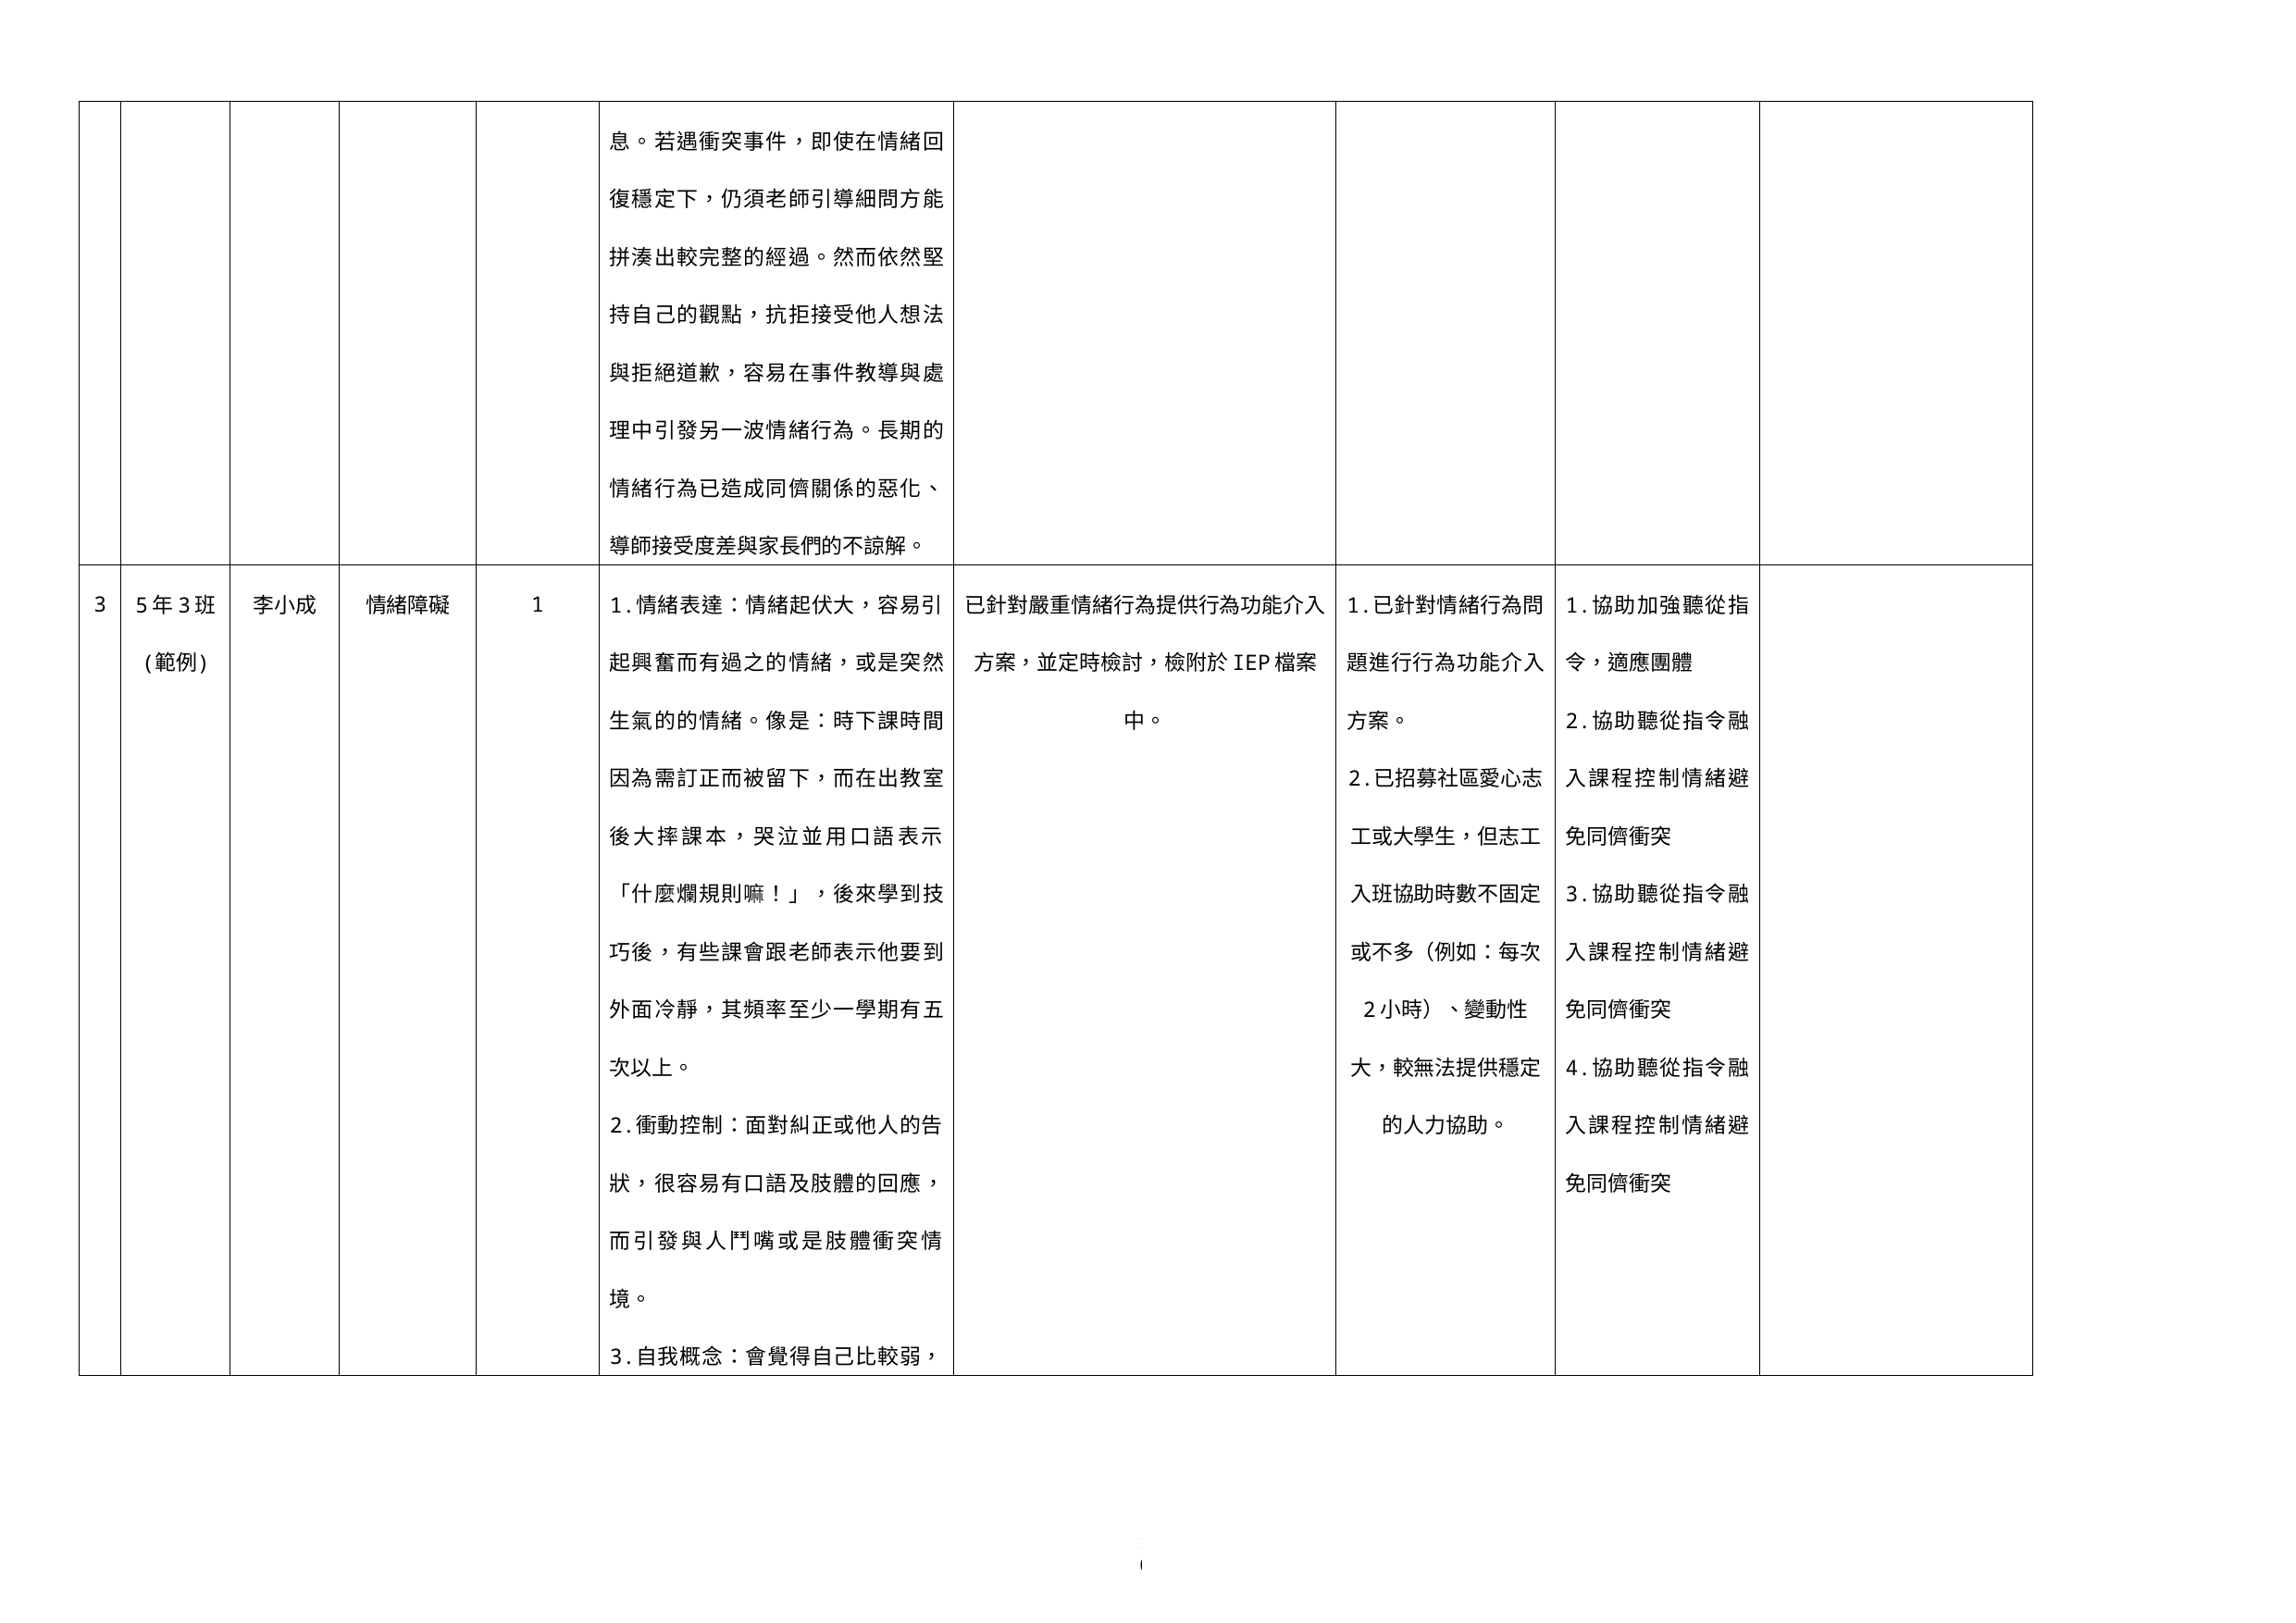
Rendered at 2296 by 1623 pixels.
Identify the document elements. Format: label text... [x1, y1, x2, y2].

table_cell 李小成 [230, 565, 339, 1375]
table_cell [1760, 565, 2032, 1375]
table_cell [80, 102, 120, 564]
table_cell 3 [80, 565, 120, 1375]
table_cell [1336, 102, 1555, 564]
table_cell 5年3班(範例) [121, 565, 230, 1375]
table_cell 1.情緒表達：情緒起伏大，容易引起興奮而有過之的情緒，或是突然生氣的的情緒。像是：時下課時間因為需訂正而被留下，而在出教室後大摔課本，哭泣並用口語表示「什麼爛規則嘛！」，後來學到技巧後，有些課會跟老師表示他要到外面冷靜，其頻率至少一學期有五次以上。 2.衝動控制：面對糾正或他人的告狀，很容易有口語及肢體的回應，而引發與人鬥嘴或是肢體衝突情境。 3.自我概念：會覺得自己比較弱， [600, 565, 953, 1375]
table_cell 1.協助加強聽從指令，適應團體 2.協助聽從指令融入課程控制情緒避免同儕衝突 3.協助聽從指令融入課程控制情緒避免同儕衝突 4.協助聽從指令融入課程控制情緒避免同儕衝突 [1556, 565, 1759, 1375]
table_cell 息。若遇衝突事件，即使在情緒回復穩定下，仍須老師引導細問方能拼湊出較完整的經過。然而依然堅持自己的觀點，抗拒接受他人想法與拒絕道歉，容易在事件教導與處理中引發另一波情緒行為。長期的情緒行為已造成同儕關係的惡化、導師接受度差與家長們的不諒解。 [600, 102, 953, 564]
table_cell [954, 102, 1335, 564]
table_cell 1.已針對情緒行為問題進行行為功能介入方案。 2.已招募社區愛心志工或大學生，但志工入班協助時數不固定或不多（例如：每次2小時）、變動性大，較無法提供穩定的人力協助。 [1336, 565, 1555, 1375]
table_cell [340, 102, 476, 564]
table_cell 1 [477, 565, 599, 1375]
table_cell [230, 102, 339, 564]
table_cell 情緒障礙 [340, 565, 476, 1375]
table_cell [1760, 102, 2032, 564]
table_cell [1556, 102, 1759, 564]
table_cell [121, 102, 230, 564]
table_cell [477, 102, 599, 564]
table_cell 已針對嚴重情緒行為提供行為功能介入方案，並定時檢討，檢附於IEP檔案中。 [954, 565, 1335, 1375]
